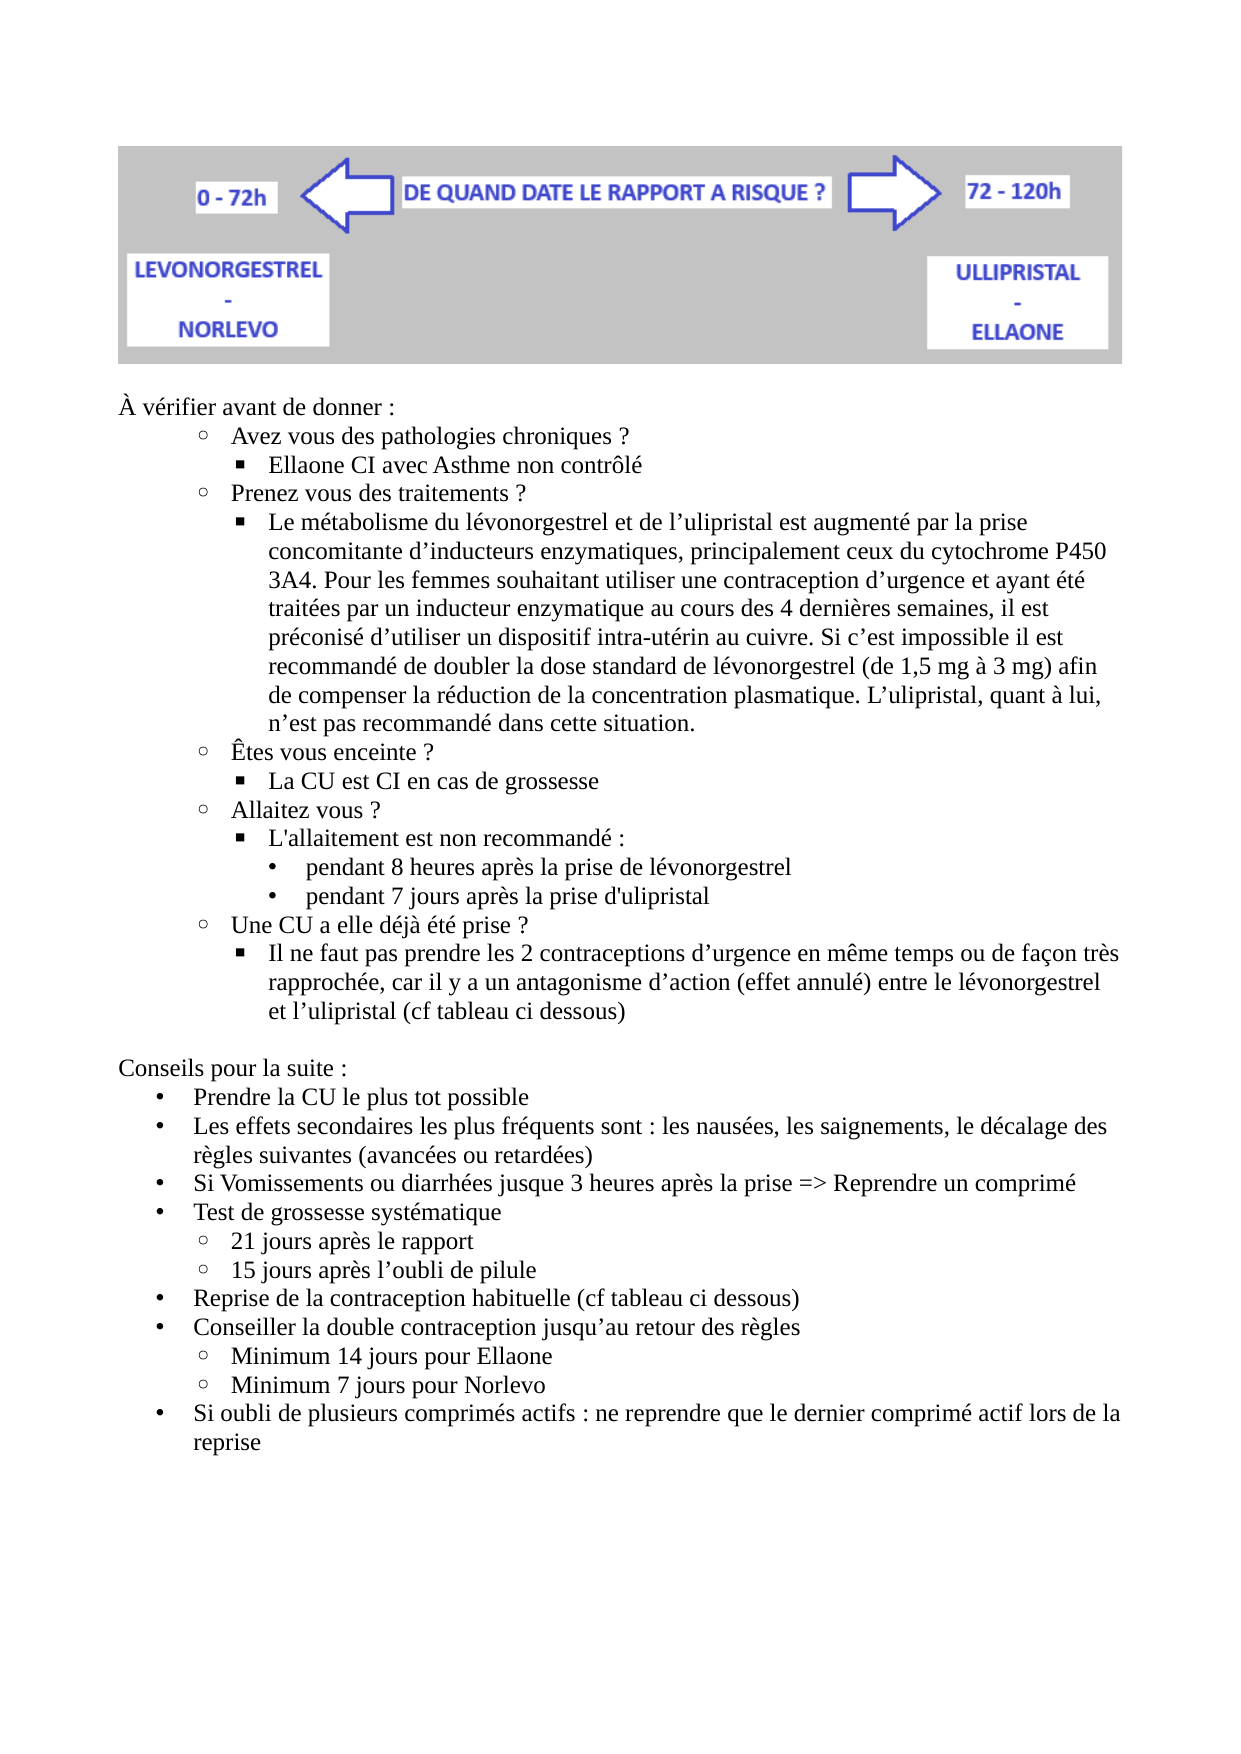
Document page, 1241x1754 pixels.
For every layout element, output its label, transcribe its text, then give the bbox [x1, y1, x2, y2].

list 21 jours après le rapport [193, 1226, 1122, 1255]
list Minimum 7 jours pour Norlevo [193, 1370, 1122, 1398]
list Avez vous des pathologies chroniques ? [193, 421, 1122, 450]
list Ellaone CI avec Asthme non contrôlé [231, 450, 1122, 478]
list Minimum 14 jours pour Ellaone [193, 1341, 1122, 1370]
list Prendre la CU le plus tot possible [156, 1082, 1122, 1111]
list Si oubli de plusieurs comprimés actifs : ne reprendre que le dernier comprimé actif lors de la reprise [156, 1398, 1122, 1456]
list Si Vomissements ou diarrhées jusque 3 heures après la prise => Reprendre un comprimé [156, 1168, 1122, 1197]
list Conseiller la double contraception jusqu’au retour des règles [156, 1312, 1122, 1341]
list Êtes vous enceinte ? [193, 737, 1122, 766]
list Il ne faut pas prendre les 2 contraceptions d’urgence en même temps ou de façon très rapprochée, car il y a un antagonisme d’action (effet annulé) entre le lévonorgestrel et l’ulipristal (cf tableau ci dessous) [231, 938, 1122, 1025]
picture [118, 146, 1123, 364]
list La CU est CI en cas de grossesse [231, 766, 1122, 795]
list Les effets secondaires les plus fréquents sont : les nausées, les saignements, le décalage des règles suivantes (avancées ou retardées) [156, 1111, 1122, 1168]
list 15 jours après l’oubli de pilule [193, 1255, 1122, 1283]
text Conseils pour la suite : [118, 1053, 1122, 1082]
list Une CU a elle déjà été prise ? [193, 910, 1122, 938]
list Reprise de la contraception habituelle (cf tableau ci dessous) [156, 1283, 1122, 1312]
text À vérifier avant de donner : [118, 392, 1122, 421]
list Test de grossesse systématique [156, 1197, 1122, 1226]
list pendant 7 jours après la prise d'ulipristal [268, 881, 1122, 910]
list Le métabolisme du lévonorgestrel et de l’ulipristal est augmenté par la prise concomitante d’inducteurs enzymatiques, principalement ceux du cytochrome P450 3A4. Pour les femmes souhaitant utiliser une contraception d’urgence et ayant été traitées par un inducteur enzymatique au cours des 4 dernières semaines, il est préconisé d’utiliser un dispositif intra-utérin au cuivre. Si c’est impossible il est recommandé de doubler la dose standard de lévonorgestrel (de 1,5 mg à 3 mg) afin de compenser la réduction de la concentration plasmatique. L’ulipristal, quant à lui, n’est pas recommandé dans cette situation. [231, 507, 1122, 737]
list L'allaitement est non recommandé : [231, 823, 1122, 852]
list Prenez vous des traitements ? [193, 478, 1122, 507]
list Allaitez vous ? [193, 795, 1122, 823]
list pendant 8 heures après la prise de lévonorgestrel [268, 852, 1122, 881]
